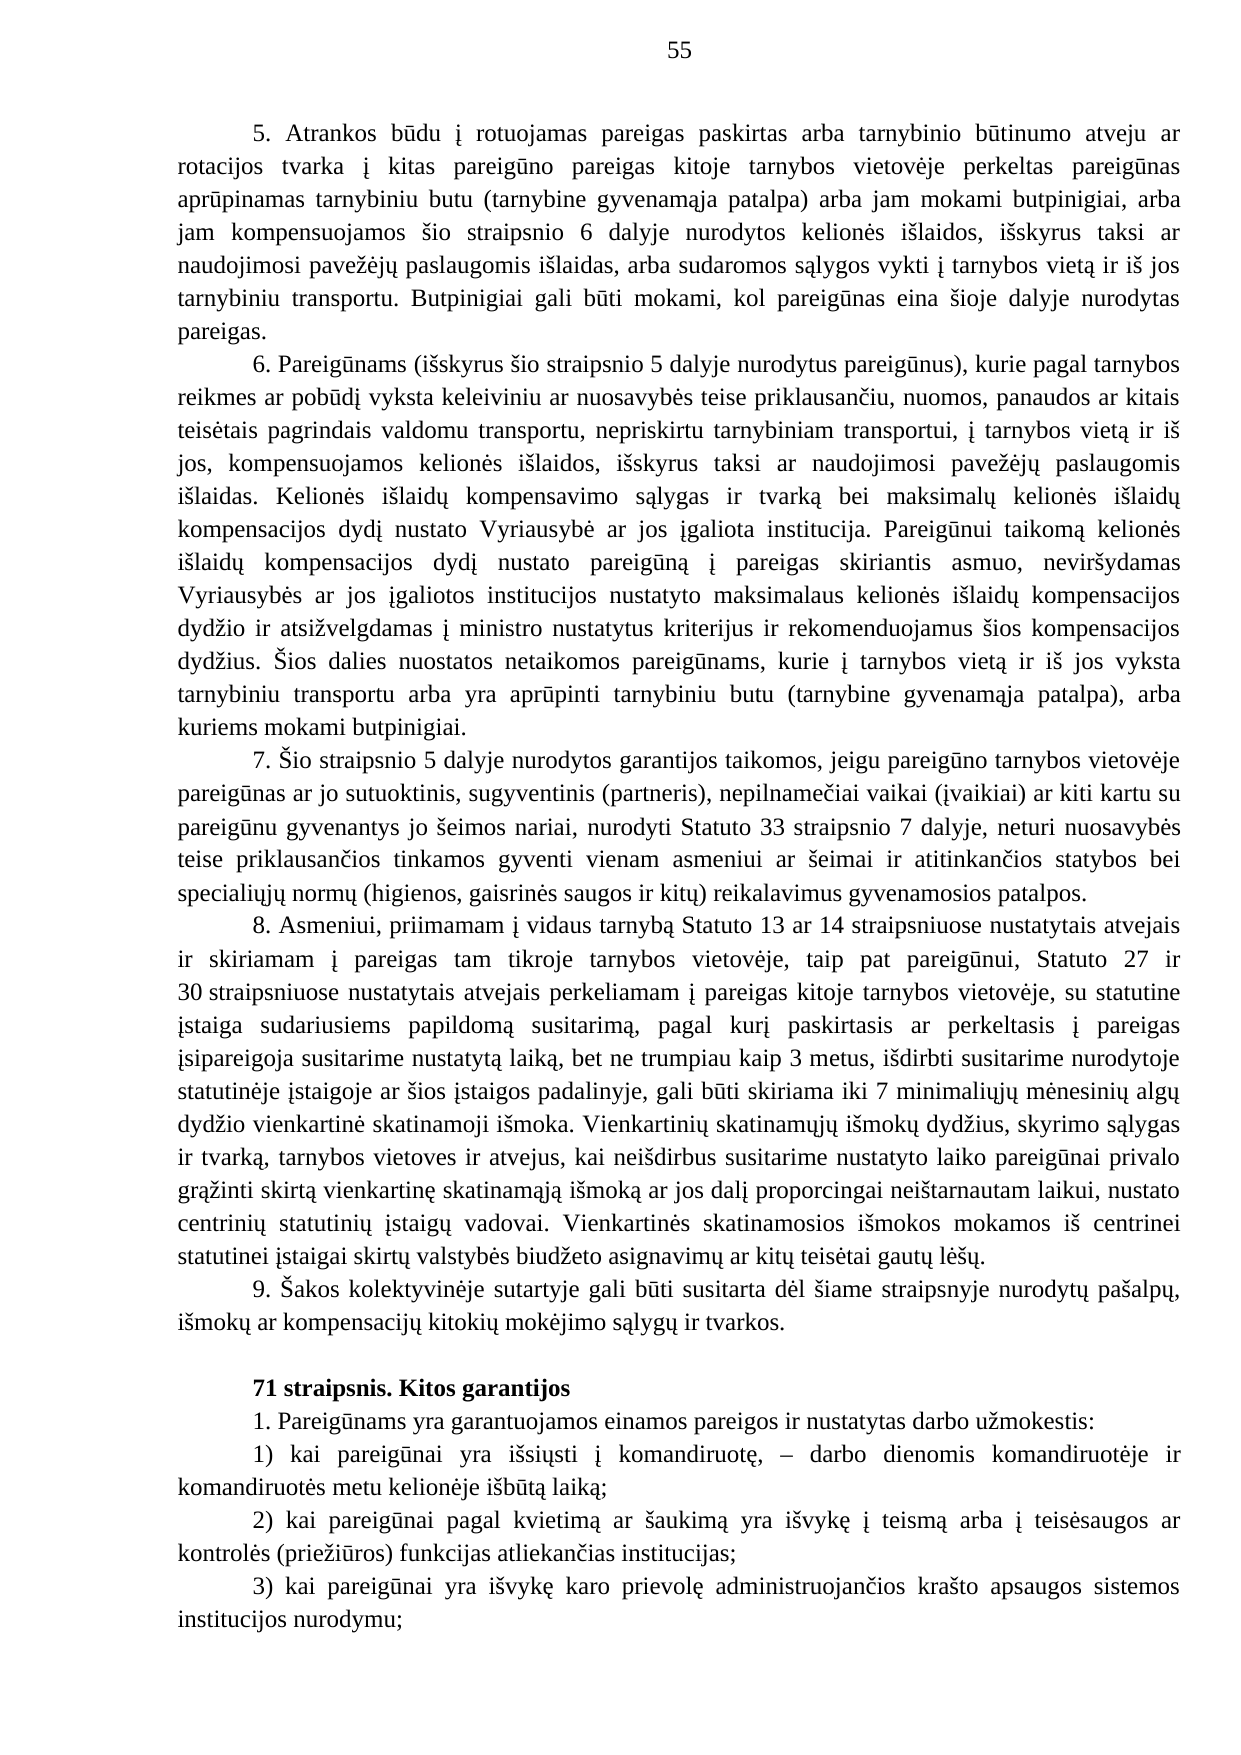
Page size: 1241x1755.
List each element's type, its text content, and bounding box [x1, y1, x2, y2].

text 1) kai pareigūnai yra išsiųsti į komandiruotę, – darbo dienomis komandiruotėje ir komandiruotės metu kelionėje išbūtą laiką; [177, 1439, 1181, 1501]
text 2) kai pareigūnai pagal kvietimą ar šaukimą yra išvykę į teismą arba į teisėsaugos ar kontrolės (priežiūros) funkcijas atliekančias institucijas; [177, 1505, 1181, 1567]
text 6. Pareigūnams (išskyrus šio straipsnio 5 dalyje nurodytus pareigūnus), kurie pagal tarnybos reikmes ar pobūdį vyksta keleiviniu ar nuosavybės teise priklausančiu, nuomos, panaudos ar kitais teisėtais pagrindais valdomu transportu, nepriskirtu tarnybiniam transportui, į tarnybos vietą ir iš jos, kompensuojamos kelionės išlaidos, išskyrus taksi ar naudojimosi pavežėjų paslaugomis išlaidas. Kelionės išlaidų kompensavimo sąlygas ir tvarką bei maksimalų kelionės išlaidų kompensacijos dydį nustato Vyriausybė ar jos įgaliota institucija. Pareigūnui taikomą kelionės išlaidų kompensacijos dydį nustato pareigūną į pareigas skiriantis asmuo, neviršydamas Vyriausybės ar jos įgaliotos institucijos nustatyto maksimalaus kelionės išlaidų kompensacijos dydžio ir atsižvelgdamas į ministro nustatytus kriterijus ir rekomenduojamus šios kompensacijos dydžius. Šios dalies nuostatos netaikomos pareigūnams, kurie į tarnybos vietą ir iš jos vyksta tarnybiniu transportu arba yra aprūpinti tarnybiniu butu (tarnybine gyvenamąja patalpa), arba kuriems mokami butpinigiai. [177, 349, 1181, 741]
text 8. Asmeniui, priimamam į vidaus tarnybą Statuto 13 ar 14 straipsniuose nustatytais atvejais ir skiriamam į pareigas tam tikroje tarnybos vietovėje, taip pat pareigūnui, Statuto 27 ir 30 straipsniuose nustatytais atvejais perkeliamam į pareigas kitoje tarnybos vietovėje, su statutine įstaiga sudariusiems papildomą susitarimą, pagal kurį paskirtasis ar perkeltasis į pareigas įsipareigoja susitarime nustatytą laiką, bet ne trumpiau kaip 3 metus, išdirbti susitarime nurodytoje statutinėje įstaigoje ar šios įstaigos padalinyje, gali būti skiriama iki 7 minimaliųjų mėnesinių algų dydžio vienkartinė skatinamoji išmoka. Vienkartinių skatinamųjų išmokų dydžius, skyrimo sąlygas ir tvarką, tarnybos vietoves ir atvejus, kai neišdirbus susitarime nustatyto laiko pareigūnai privalo grąžinti skirtą vienkartinę skatinamąją išmoką ar jos dalį proporcingai neištarnautam laikui, nustato centrinių statutinių įstaigų vadovai. Vienkartinės skatinamosios išmokos mokamos iš centrinei statutinei įstaigai skirtų valstybės biudžeto asignavimų ar kitų teisėtai gautų lėšų. [177, 911, 1181, 1269]
text 3) kai pareigūnai yra išvykę karo prievolę administruojančios krašto apsaugos sistemos institucijos nurodymu; [177, 1571, 1181, 1633]
text 1. Pareigūnams yra garantuojamos einamos pareigos ir nustatytas darbo užmokestis: [177, 1406, 1181, 1435]
text 5. Atrankos būdu į rotuojamas pareigas paskirtas arba tarnybinio būtinumo atveju ar rotacijos tvarka į kitas pareigūno pareigas kitoje tarnybos vietovėje perkeltas pareigūnas aprūpinamas tarnybiniu butu (tarnybine gyvenamąja patalpa) arba jam mokami butpinigiai, arba jam kompensuojamos šio straipsnio 6 dalyje nurodytos kelionės išlaidos, išskyrus taksi ar naudojimosi pavežėjų paslaugomis išlaidas, arba sudaromos sąlygos vykti į tarnybos vietą ir iš jos tarnybiniu transportu. Butpinigiai gali būti mokami, kol pareigūnas eina šioje dalyje nurodytas pareigas. [177, 118, 1181, 345]
text 71 straipsnis. Kitos garantijos [177, 1373, 1181, 1402]
text 9. Šakos kolektyvinėje sutartyje gali būti susitarta dėl šiame straipsnyje nurodytų pašalpų, išmokų ar kompensacijų kitokių mokėjimo sąlygų ir tvarkos. [177, 1274, 1181, 1336]
text 7. Šio straipsnio 5 dalyje nurodytos garantijos taikomos, jeigu pareigūno tarnybos vietovėje pareigūnas ar jo sutuoktinis, sugyventinis (partneris), nepilnamečiai vaikai (įvaikiai) ar kiti kartu su pareigūnu gyvenantys jo šeimos nariai, nurodyti Statuto 33 straipsnio 7 dalyje, neturi nuosavybės teise priklausančios tinkamos gyventi vienam asmeniui ar šeimai ir atitinkančios statybos bei specialiųjų normų (higienos, gaisrinės saugos ir kitų) reikalavimus gyvenamosios patalpos. [177, 746, 1181, 906]
